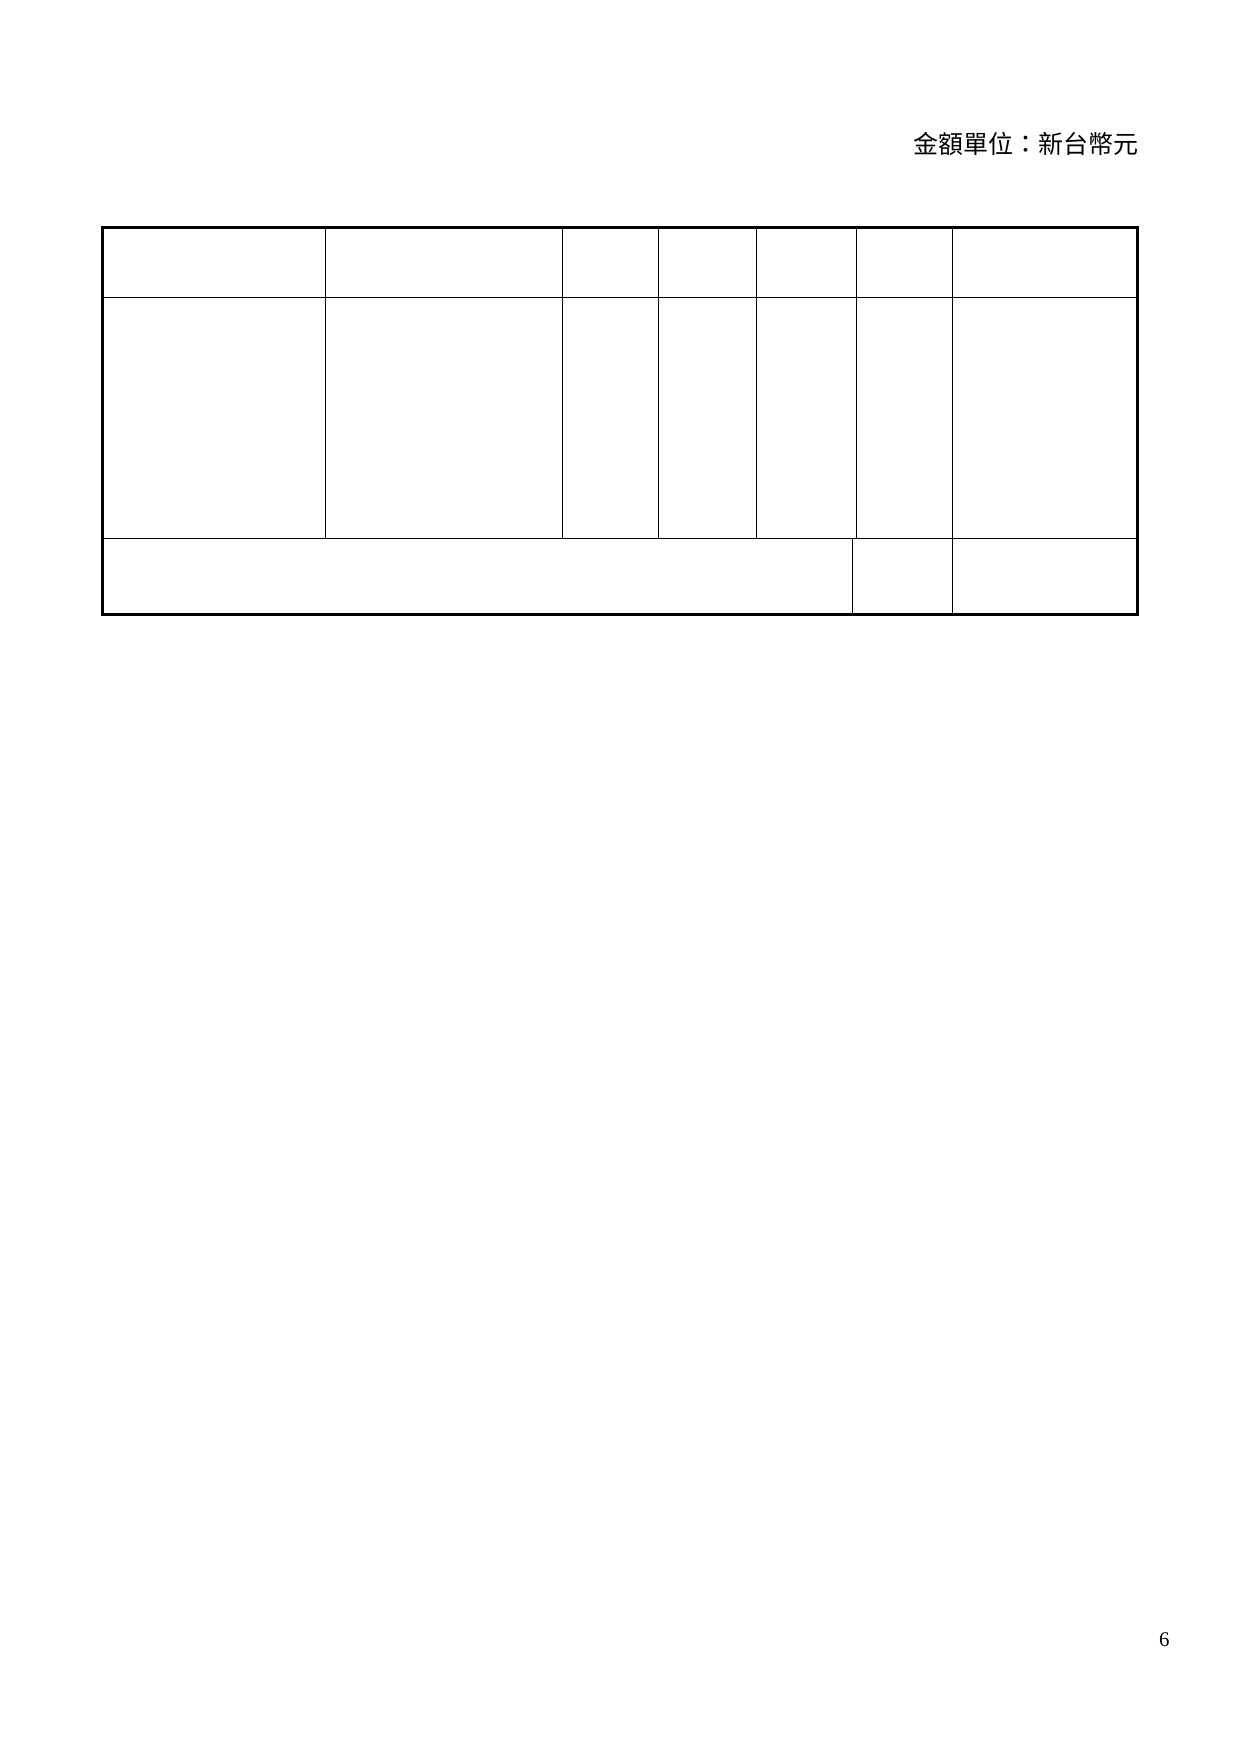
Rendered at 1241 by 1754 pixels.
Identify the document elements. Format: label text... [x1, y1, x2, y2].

table_cell [326, 298, 562, 538]
table_header 金額 [857, 229, 952, 297]
table_header 項 目 名 稱 [104, 229, 325, 297]
text 金額單位：新台幣元 [71, 101, 1138, 163]
table_header 數量 [659, 229, 756, 297]
table_cell [953, 298, 1136, 538]
table_cell [953, 539, 1136, 613]
table_cell [757, 298, 856, 538]
table_cell [104, 298, 325, 538]
table_cell [659, 298, 756, 538]
table_header 說明 [326, 229, 562, 297]
table_header 備註 [953, 229, 1136, 297]
table_header 單位 [563, 229, 658, 297]
table_cell [563, 298, 658, 538]
table_cell 合 計 [104, 539, 852, 613]
table_cell [857, 298, 952, 538]
table_header 單價 [757, 229, 856, 297]
table_cell [853, 539, 952, 613]
